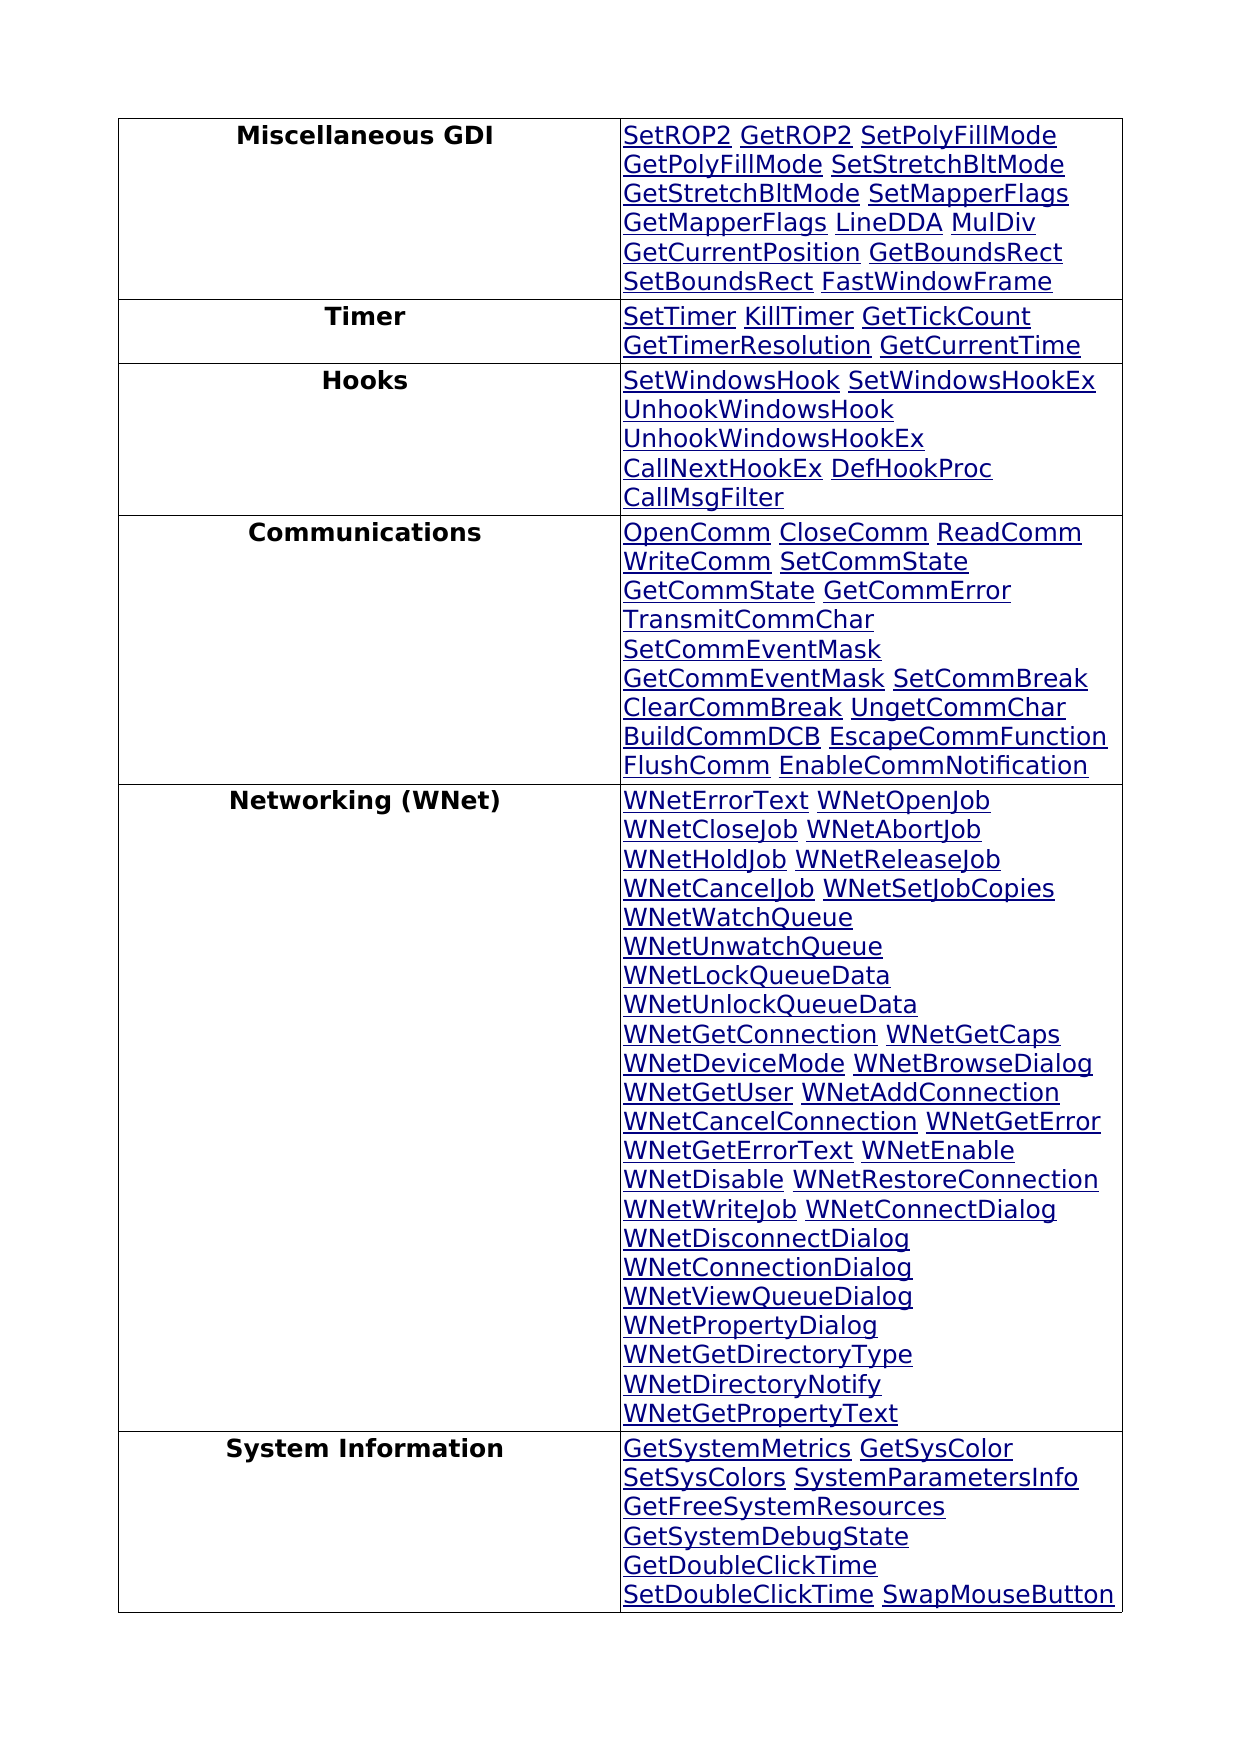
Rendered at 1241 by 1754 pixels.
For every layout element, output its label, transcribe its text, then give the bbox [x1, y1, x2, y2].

table_cell GetSystemMetrics GetSysColor SetSysColors SystemParametersInfo GetFreeSystemResources GetSystemDebugState GetDoubleClickTime SetDoubleClickTime SwapMouseButton [621, 1432, 1122, 1612]
table_cell OpenComm CloseComm ReadComm WriteComm SetCommState GetCommState GetCommError TransmitCommChar SetCommEventMask GetCommEventMask SetCommBreak ClearCommBreak UngetCommChar BuildCommDCB EscapeCommFunction FlushComm EnableCommNotification [621, 516, 1122, 783]
table_cell SetTimer KillTimer GetTickCount GetTimerResolution GetCurrentTime [621, 300, 1122, 363]
table_cell Miscellaneous GDI [119, 119, 620, 299]
table_cell SetROP2 GetROP2 SetPolyFillMode GetPolyFillMode SetStretchBltMode GetStretchBltMode SetMapperFlags GetMapperFlags LineDDA MulDiv GetCurrentPosition GetBoundsRect SetBoundsRect FastWindowFrame [621, 119, 1122, 299]
table_cell WNetErrorText WNetOpenJob WNetCloseJob WNetAbortJob WNetHoldJob WNetReleaseJob WNetCancelJob WNetSetJobCopies WNetWatchQueue WNetUnwatchQueue WNetLockQueueData WNetUnlockQueueData WNetGetConnection WNetGetCaps WNetDeviceMode WNetBrowseDialog WNetGetUser WNetAddConnection WNetCancelConnection WNetGetError WNetGetErrorText WNetEnable WNetDisable WNetRestoreConnection WNetWriteJob WNetConnectDialog WNetDisconnectDialog WNetConnectionDialog WNetViewQueueDialog WNetPropertyDialog WNetGetDirectoryType WNetDirectoryNotify WNetGetPropertyText [621, 785, 1122, 1431]
table_cell System Information [119, 1432, 620, 1612]
table_cell Timer [119, 300, 620, 363]
table_cell SetWindowsHook SetWindowsHookEx UnhookWindowsHook UnhookWindowsHookEx CallNextHookEx DefHookProc CallMsgFilter [621, 364, 1122, 515]
table_cell Communications [119, 516, 620, 783]
table_cell Networking (WNet) [119, 785, 620, 1431]
table_cell Hooks [119, 364, 620, 515]
